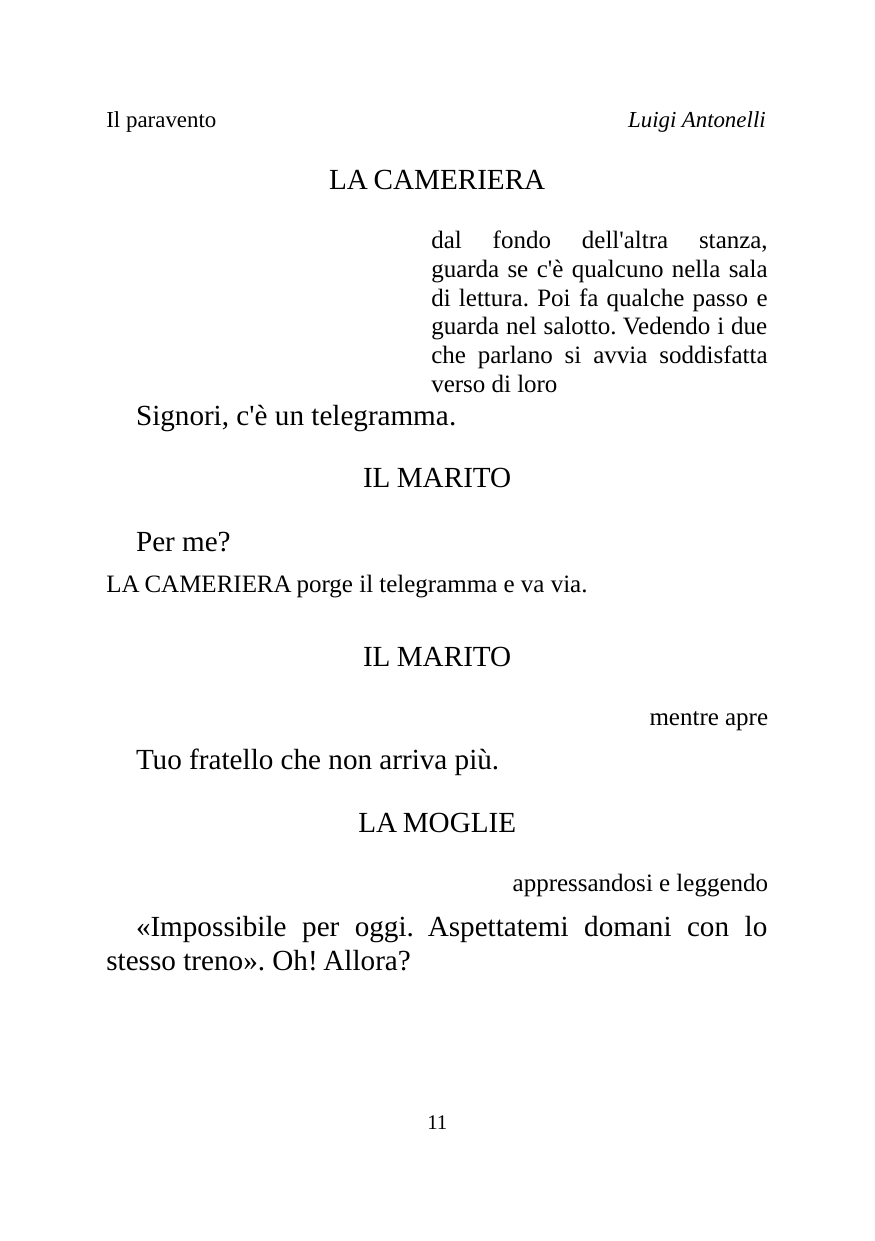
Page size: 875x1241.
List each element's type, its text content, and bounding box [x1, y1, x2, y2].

text Per me? [106, 524, 768, 557]
text LA MOGLIE [106, 806, 768, 839]
text IL MARITO [106, 461, 768, 494]
text mentre apre [431, 702, 768, 731]
text dal fondo dell'altra stanza, guarda se c'è qualcuno nella sala di lettura. Poi fa qualche passo e guarda nel salotto. Vedendo i due che parlano si avvia soddisfatta verso di loro [431, 225, 768, 398]
text appressandosi e leggendo [431, 868, 768, 897]
text Signori, c'è un telegramma. [106, 398, 768, 431]
text LA CAMERIERA porge il telegramma e va via. [106, 569, 768, 598]
text Tuo fratello che non arriva più. [106, 742, 768, 776]
text «Impossibile per oggi. Aspettatemi domani con lo stesso treno». Oh! Allora? [106, 909, 768, 976]
text LA CAMERIERA [106, 162, 768, 196]
text IL MARITO [106, 639, 768, 672]
